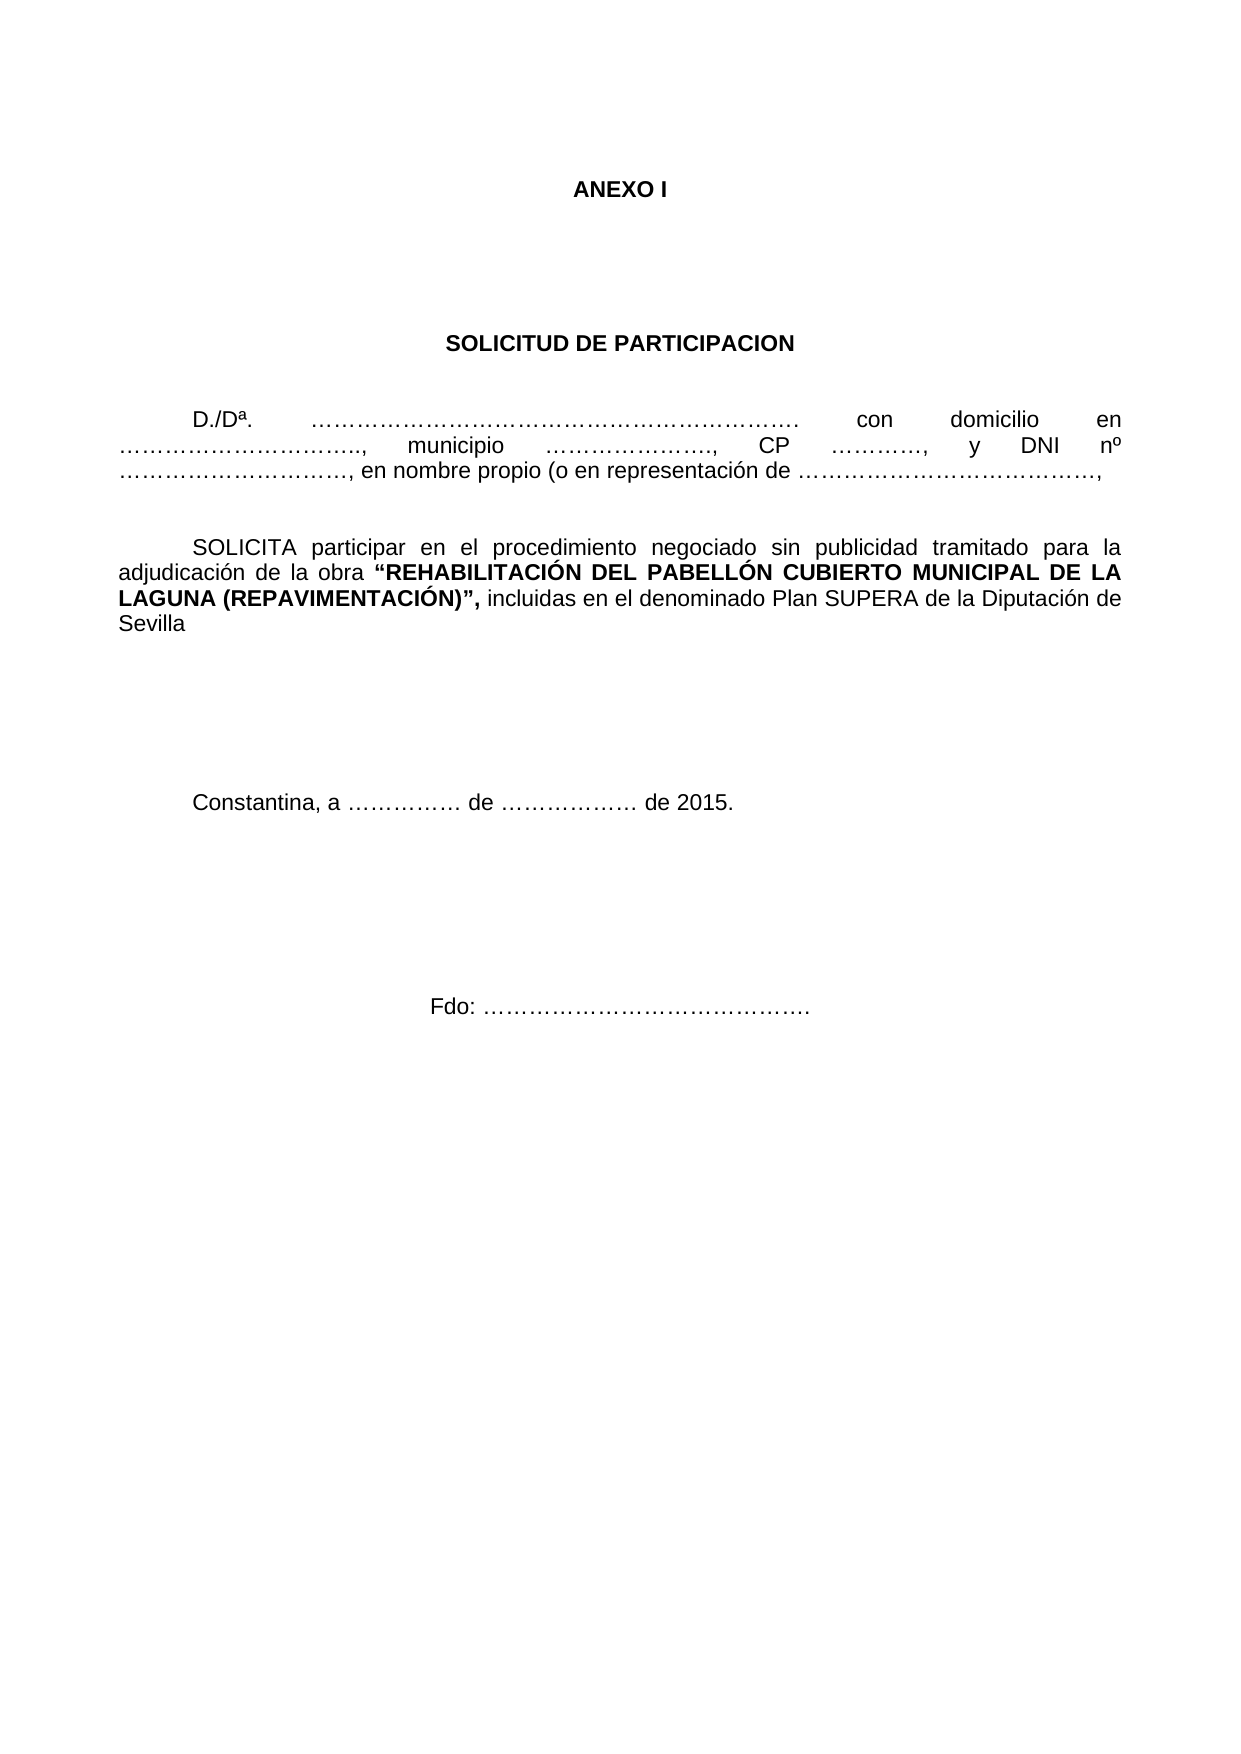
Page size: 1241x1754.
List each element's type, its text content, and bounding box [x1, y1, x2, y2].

text SOLICITUD DE PARTICIPACION [118, 330, 1122, 356]
text Fdo: ……………………………………. [129, 994, 1111, 1019]
text D./Dª. ………………………………………………………. con domicilio en ………………………….., municipio …………………., CP …………, y DNI nº …………………………, en nombre propio (o en representación de …………………………………, [118, 407, 1122, 483]
text ANEXO I [118, 177, 1122, 203]
text Constantina, a …………… de ……………… de 2015. [118, 789, 1122, 815]
text SOLICITA participar en el procedimiento negociado sin publicidad tramitado para la adjudicación de la obra “REHABILITACIÓN DEL PABELLÓN CUBIERTO MUNICIPAL DE LA LAGUNA (REPAVIMENTACIÓN)”, incluidas en el denominado Plan SUPERA de la Diputación de Sevilla [118, 534, 1122, 636]
